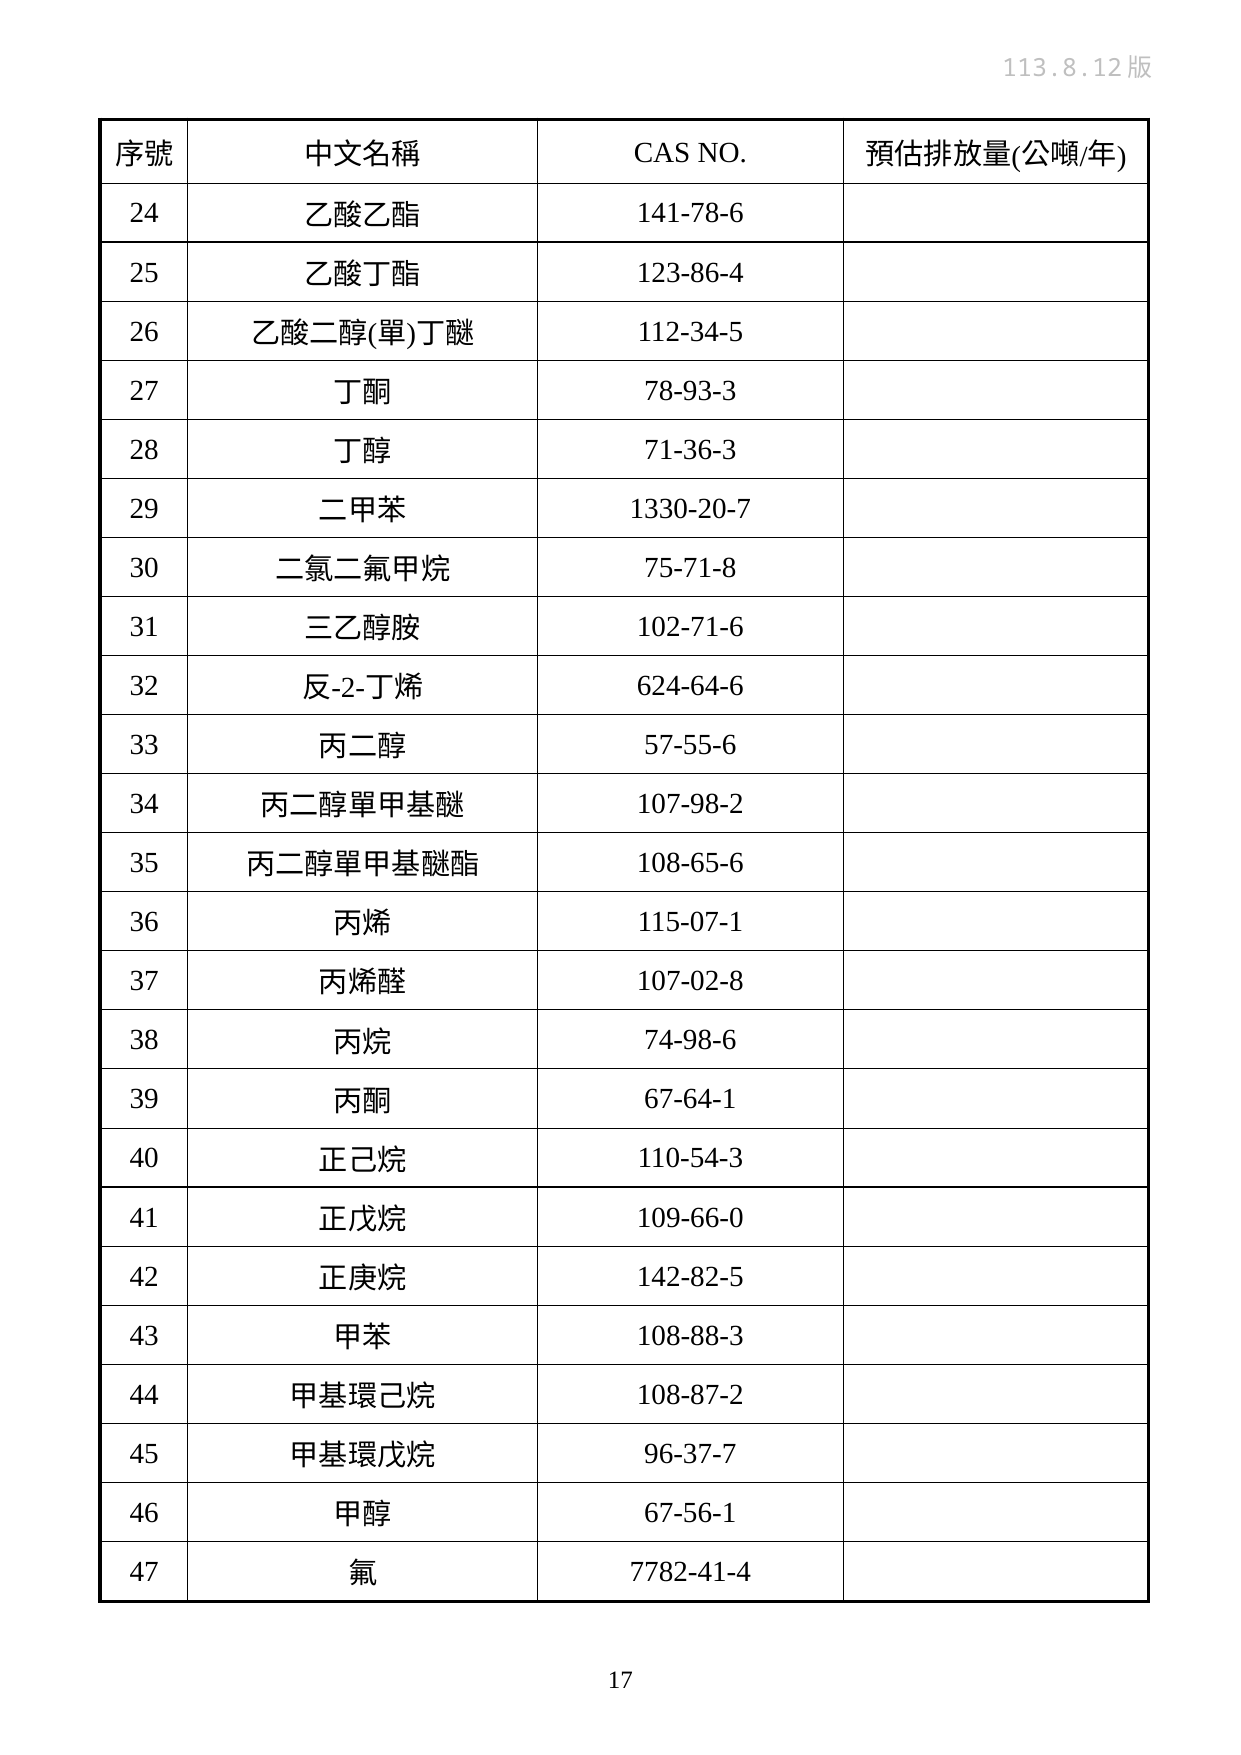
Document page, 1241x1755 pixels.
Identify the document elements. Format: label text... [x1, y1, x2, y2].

table_cell [844, 243, 1147, 301]
table_header CAS NO. [538, 121, 843, 182]
table_cell [844, 420, 1147, 478]
table_cell [844, 1542, 1147, 1600]
table_cell [844, 656, 1147, 714]
table_cell 44 [102, 1365, 187, 1423]
table_cell 38 [102, 1010, 187, 1068]
table_cell 30 [102, 538, 187, 596]
table_cell 正庚烷 [188, 1247, 537, 1304]
table_cell 正戊烷 [188, 1188, 537, 1246]
table_cell 112-34-5 [538, 302, 843, 359]
table_cell 107-02-8 [538, 951, 843, 1009]
table_cell 67-56-1 [538, 1483, 843, 1541]
table_cell 甲基環己烷 [188, 1365, 537, 1423]
table_cell 二甲苯 [188, 479, 537, 537]
table_cell [844, 1129, 1147, 1186]
table_cell 141-78-6 [538, 184, 843, 241]
table_cell 7782-41-4 [538, 1542, 843, 1600]
table_cell [844, 1247, 1147, 1304]
table_cell 丙烯 [188, 892, 537, 950]
table_cell 43 [102, 1306, 187, 1364]
table_cell [844, 1010, 1147, 1068]
table_cell 丙酮 [188, 1069, 537, 1127]
table_cell 142-82-5 [538, 1247, 843, 1304]
table_cell 36 [102, 892, 187, 950]
table_cell 47 [102, 1542, 187, 1600]
table_cell 反-2-丁烯 [188, 656, 537, 714]
table_cell 甲醇 [188, 1483, 537, 1541]
table_header 序號 [102, 121, 187, 182]
table_cell 102-71-6 [538, 597, 843, 655]
table_cell 丙烯醛 [188, 951, 537, 1009]
table_cell 二氯二氟甲烷 [188, 538, 537, 596]
table_cell [844, 951, 1147, 1009]
table_cell 46 [102, 1483, 187, 1541]
table_cell [844, 538, 1147, 596]
table_cell 108-65-6 [538, 833, 843, 891]
table_cell 37 [102, 951, 187, 1009]
table_cell 29 [102, 479, 187, 537]
table_cell [844, 1424, 1147, 1482]
table_cell 28 [102, 420, 187, 478]
table_cell [844, 715, 1147, 773]
table_cell 123-86-4 [538, 243, 843, 301]
table_cell 26 [102, 302, 187, 359]
table_cell 丙二醇單甲基醚酯 [188, 833, 537, 891]
table_cell [844, 597, 1147, 655]
table_cell [844, 892, 1147, 950]
table_cell [844, 1306, 1147, 1364]
table_cell 1330-20-7 [538, 479, 843, 537]
table_cell 乙酸二醇(單)丁醚 [188, 302, 537, 359]
table_cell [844, 774, 1147, 832]
table_cell 乙酸乙酯 [188, 184, 537, 241]
table_cell 丙二醇 [188, 715, 537, 773]
table_cell 甲基環戊烷 [188, 1424, 537, 1482]
table_cell 75-71-8 [538, 538, 843, 596]
table_cell 甲苯 [188, 1306, 537, 1364]
table_cell 40 [102, 1129, 187, 1186]
table_cell 107-98-2 [538, 774, 843, 832]
table_cell 乙酸丁酯 [188, 243, 537, 301]
table_header 預估排放量(公噸/年) [844, 121, 1147, 182]
table_cell 31 [102, 597, 187, 655]
table_cell 108-88-3 [538, 1306, 843, 1364]
table_header 中文名稱 [188, 121, 537, 182]
table_cell 24 [102, 184, 187, 241]
table_cell 78-93-3 [538, 361, 843, 419]
table_cell 110-54-3 [538, 1129, 843, 1186]
table_cell 41 [102, 1188, 187, 1246]
table_cell 丙二醇單甲基醚 [188, 774, 537, 832]
table_cell [844, 1188, 1147, 1246]
table_cell [844, 1365, 1147, 1423]
table_cell 42 [102, 1247, 187, 1304]
table_cell [844, 302, 1147, 359]
table_cell 27 [102, 361, 187, 419]
table_cell 氟 [188, 1542, 537, 1600]
table_cell [844, 479, 1147, 537]
table_cell 34 [102, 774, 187, 832]
table_cell 三乙醇胺 [188, 597, 537, 655]
table_cell [844, 1069, 1147, 1127]
table_cell 33 [102, 715, 187, 773]
table_cell 108-87-2 [538, 1365, 843, 1423]
table_cell [844, 361, 1147, 419]
table_cell 624-64-6 [538, 656, 843, 714]
table_cell [844, 1483, 1147, 1541]
table_cell 115-07-1 [538, 892, 843, 950]
table_cell 109-66-0 [538, 1188, 843, 1246]
table_cell 正己烷 [188, 1129, 537, 1186]
table_cell [844, 184, 1147, 241]
table_cell 丁醇 [188, 420, 537, 478]
table_cell 丁酮 [188, 361, 537, 419]
table_cell 67-64-1 [538, 1069, 843, 1127]
table_cell 35 [102, 833, 187, 891]
table_cell [844, 833, 1147, 891]
table_cell 71-36-3 [538, 420, 843, 478]
table_cell 96-37-7 [538, 1424, 843, 1482]
table_cell 丙烷 [188, 1010, 537, 1068]
table_cell 74-98-6 [538, 1010, 843, 1068]
table_cell 57-55-6 [538, 715, 843, 773]
table_cell 32 [102, 656, 187, 714]
table_cell 39 [102, 1069, 187, 1127]
table_cell 45 [102, 1424, 187, 1482]
table_cell 25 [102, 243, 187, 301]
